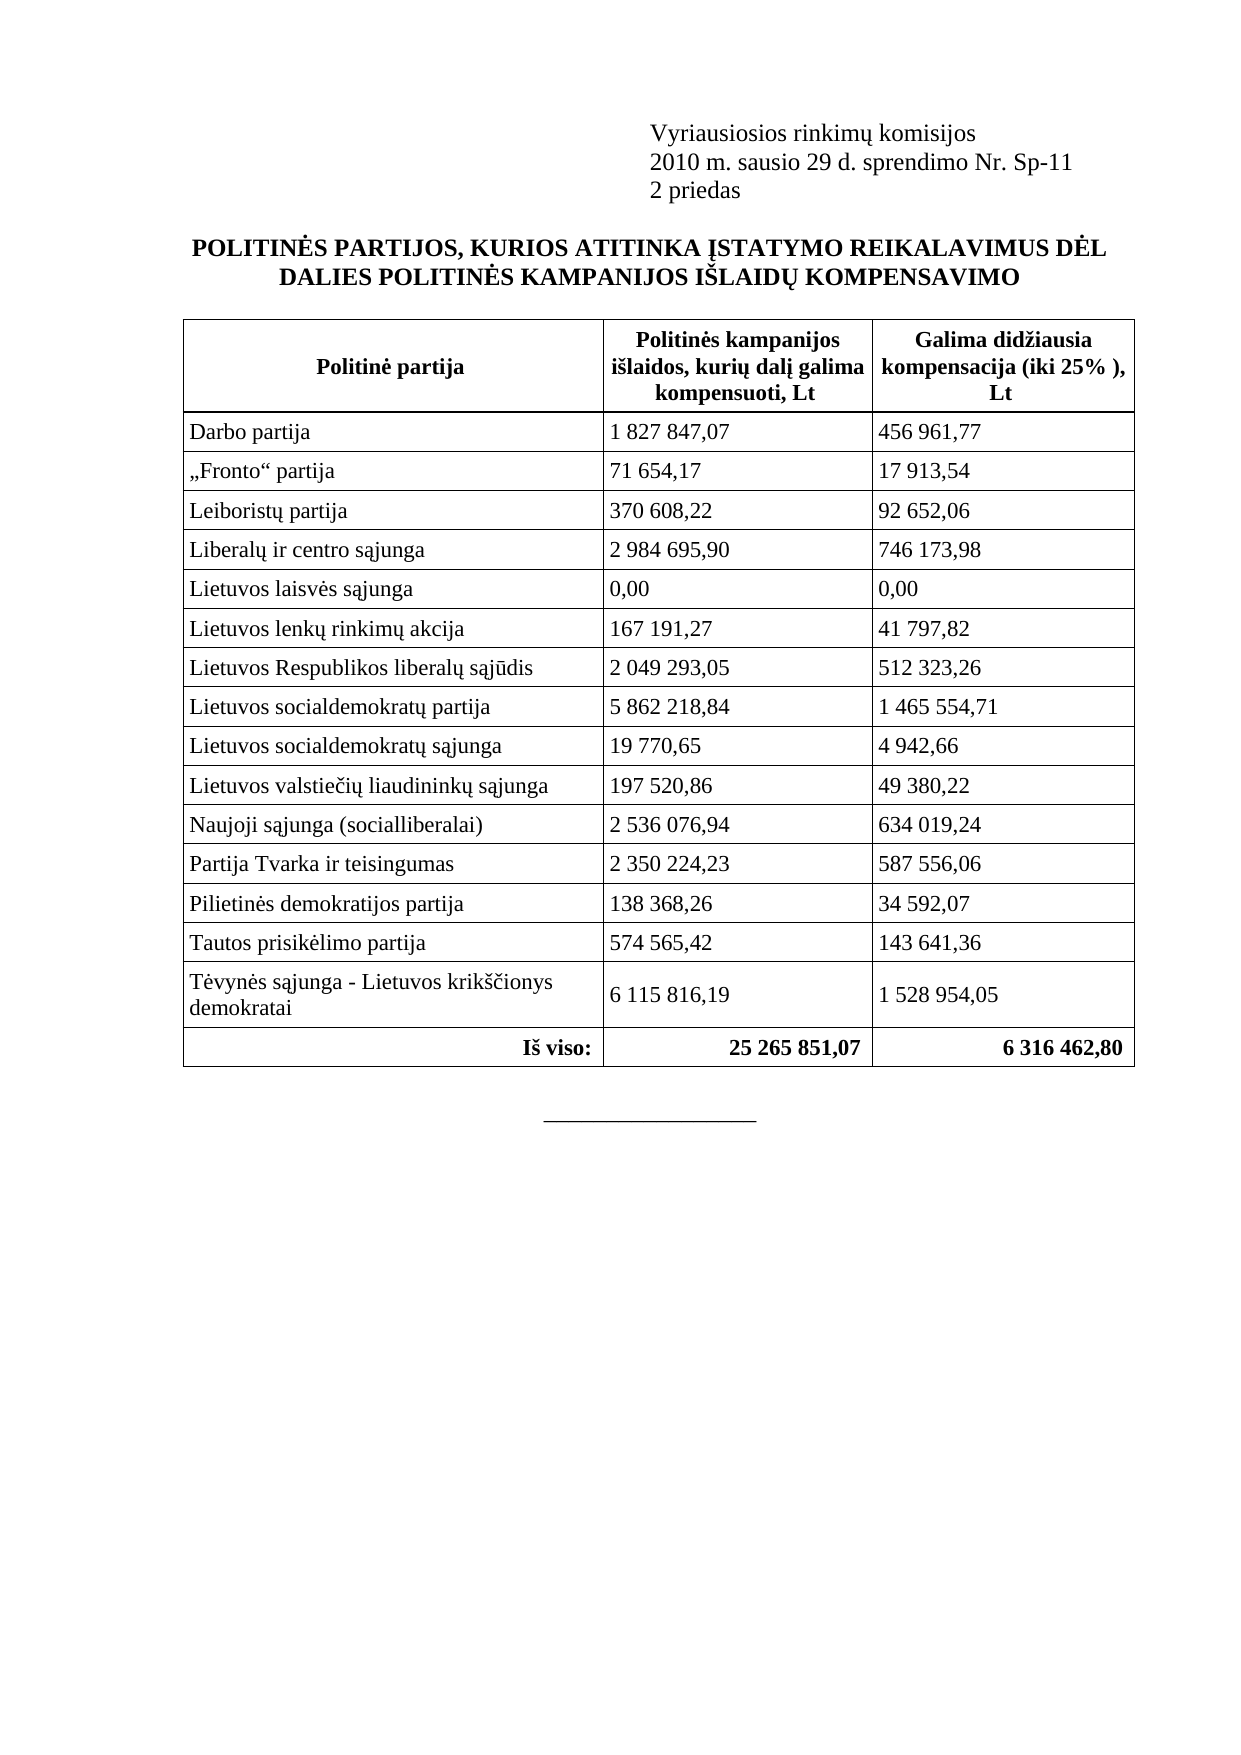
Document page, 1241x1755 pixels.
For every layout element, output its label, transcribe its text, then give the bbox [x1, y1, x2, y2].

table_cell Liberalų ir centro sąjunga [184, 530, 603, 568]
table_cell Iš viso: [184, 1028, 603, 1066]
table_cell 25 265 851,07 [604, 1028, 872, 1066]
table_cell 197 520,86 [604, 766, 872, 804]
table_cell 34 592,07 [873, 884, 1134, 922]
table_cell 512 323,26 [873, 648, 1134, 686]
table_cell Leiboristų partija [184, 491, 603, 529]
table_cell 2 984 695,90 [604, 530, 872, 568]
table_cell 1 827 847,07 [604, 413, 872, 451]
table_cell Lietuvos laisvės sąjunga [184, 570, 603, 608]
table_cell 634 019,24 [873, 805, 1134, 843]
table_header Galima didžiausia kompensacija (iki 25% ), Lt [873, 320, 1134, 411]
table_cell 138 368,26 [604, 884, 872, 922]
table_header Politinė partija [184, 320, 603, 411]
table_cell Tautos prisikėlimo partija [184, 923, 603, 961]
table_cell 587 556,06 [873, 844, 1134, 883]
table_cell 746 173,98 [873, 530, 1134, 568]
table_cell Darbo partija [184, 413, 603, 451]
table_cell Pilietinės demokratijos partija [184, 884, 603, 922]
table_cell Naujoji sąjunga (socialliberalai) [184, 805, 603, 843]
table_cell 41 797,82 [873, 609, 1134, 647]
table_cell Lietuvos lenkų rinkimų akcija [184, 609, 603, 647]
table_cell 4 942,66 [873, 727, 1134, 765]
table_cell 370 608,22 [604, 491, 872, 529]
table_cell 0,00 [604, 570, 872, 608]
text 2 priedas [649, 176, 1122, 204]
table_cell 5 862 218,84 [604, 687, 872, 726]
table_cell Lietuvos socialdemokratų sąjunga [184, 727, 603, 765]
table_cell 2 350 224,23 [604, 844, 872, 883]
table_cell Tėvynės sąjunga - Lietuvos krikščionys demokratai [184, 962, 603, 1027]
table_cell 167 191,27 [604, 609, 872, 647]
table_cell 71 654,17 [604, 452, 872, 490]
table_cell 574 565,42 [604, 923, 872, 961]
text 2010 m. sausio 29 d. sprendimo Nr. Sp-11 [649, 147, 1122, 176]
table_cell 49 380,22 [873, 766, 1134, 804]
table_cell 1 465 554,71 [873, 687, 1134, 726]
table_cell Lietuvos socialdemokratų partija [184, 687, 603, 726]
text Politinės partijos, kurios atitinka įstatymo reikalavimus dėl dalies politinės kampanijos išlaidų kompensavimo [177, 233, 1122, 291]
table_cell 1 528 954,05 [873, 962, 1134, 1027]
table_cell Partija Tvarka ir teisingumas [184, 844, 603, 883]
table_cell 0,00 [873, 570, 1134, 608]
table_cell 2 536 076,94 [604, 805, 872, 843]
table_header Politinės kampanijos išlaidos, kurių dalį galima kompensuoti, Lt [604, 320, 872, 411]
table_cell „Fronto“ partija [184, 452, 603, 490]
table_cell 2 049 293,05 [604, 648, 872, 686]
table_cell Lietuvos valstiečių liaudininkų sąjunga [184, 766, 603, 804]
text Vyriausiosios rinkimų komisijos [649, 118, 1122, 147]
table_cell 19 770,65 [604, 727, 872, 765]
table_cell 17 913,54 [873, 452, 1134, 490]
table_cell 143 641,36 [873, 923, 1134, 961]
table_cell 92 652,06 [873, 491, 1134, 529]
table_cell 456 961,77 [873, 413, 1134, 451]
table_cell 6 115 816,19 [604, 962, 872, 1027]
table_cell 6 316 462,80 [873, 1028, 1134, 1066]
table_cell Lietuvos Respublikos liberalų sąjūdis [184, 648, 603, 686]
text _________________ [177, 1096, 1122, 1124]
